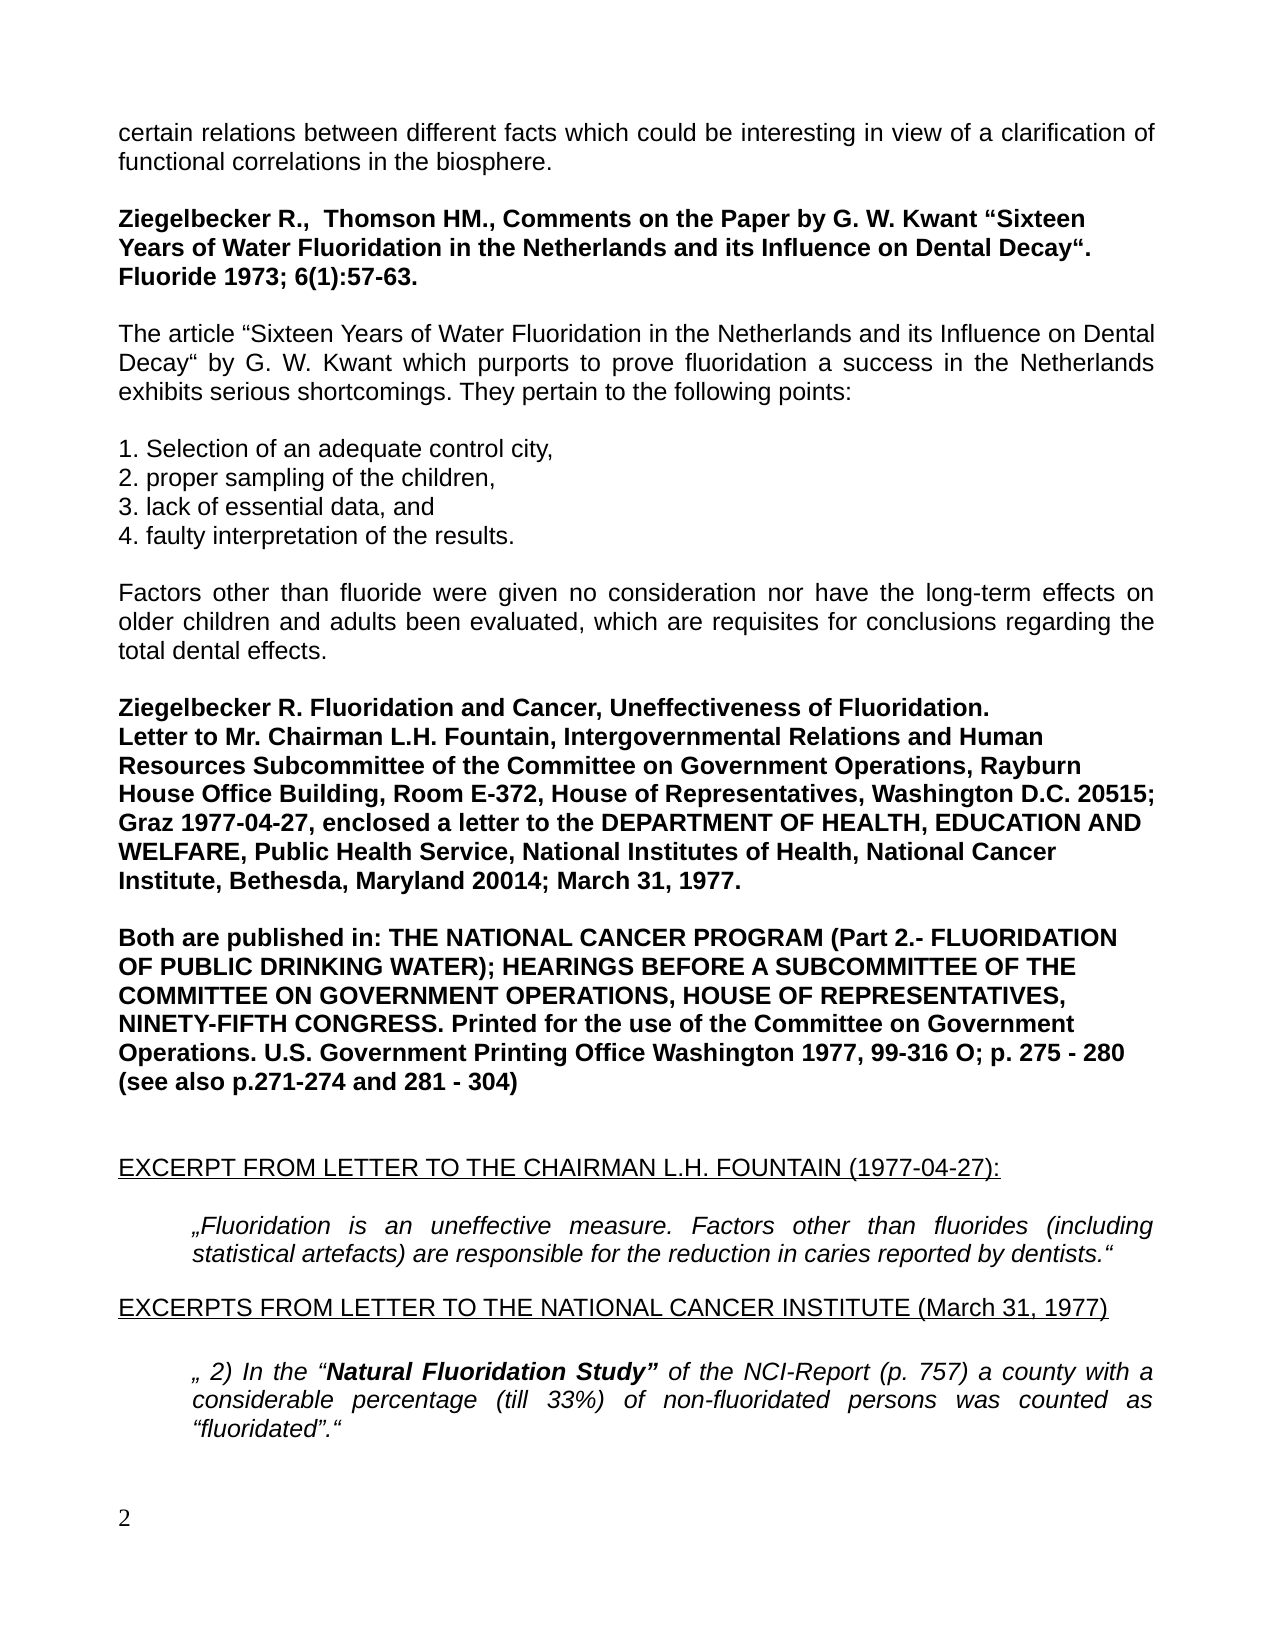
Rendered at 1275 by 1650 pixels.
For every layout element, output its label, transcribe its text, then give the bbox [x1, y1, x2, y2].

text EXCERPTS FROM LETTER TO THE NATIONAL CANCER INSTITUTE (March 31, 1977) [118, 1293, 1157, 1322]
text 1. Selection of an adequate control city, [118, 434, 1157, 463]
text Factors other than fluoride were given no consideration nor have the long-term effects on older children and adults been evaluated, which are requisites for conclusions regarding the total dental effects. [118, 578, 1157, 664]
text EXCERPT FROM LETTER TO THE CHAIRMAN L.H. FOUNTAIN (1977-04-27): [118, 1153, 1157, 1182]
text 2. proper sampling of the children, [118, 463, 1157, 492]
text Ziegelbecker R. Fluoridation and Cancer, Uneffectiveness of Fluoridation. [118, 693, 1157, 722]
text 3. lack of essential data, and [118, 492, 1157, 521]
text 4. faulty interpretation of the results. [118, 521, 1157, 549]
text „ 2) In the “Natural Fluoridation Study” of the NCI-Report (p. 757) a county with a considerable percentage (till 33%) of non-fluoridated persons was counted as “fluoridated”.“ [192, 1357, 1157, 1443]
text certain relations between different facts which could be interesting in view of a clarification of functional correlations in the biosphere. [118, 118, 1157, 176]
text Letter to Mr. Chairman L.H. Fountain, Intergovernmental Relations and Human Resources Subcommittee of the Committee on Government Operations, Rayburn House Office Building, Room E-372, House of Representatives, Washington D.C. 20515; Graz 1977-04-27, enclosed a letter to the DEPARTMENT OF HEALTH, EDUCATION AND WELFARE, Public Health Service, National Institutes of Health, National Cancer Institute, Bethesda, Maryland 20014; March 31, 1977. [118, 722, 1157, 894]
text Both are published in: THE NATIONAL CANCER PROGRAM (Part 2.- FLUORIDATION OF PUBLIC DRINKING WATER); HEARINGS BEFORE A SUBCOMMITTEE OF THE COMMITTEE ON GOVERNMENT OPERATIONS, HOUSE OF REPRESENTATIVES, NINETY-FIFTH CONGRESS. Printed for the use of the Committee on Government Operations. U.S. Government Printing Office Washington 1977, 99-316 O; p. 275 - 280 (see also p.271-274 and 281 - 304) [118, 923, 1157, 1096]
text Ziegelbecker R., Thomson HM., Comments on the Paper by G. W. Kwant “Sixteen Years of Water Fluoridation in the Netherlands and its Influence on Dental Decay“. Fluoride 1973; 6(1):57-63. [118, 204, 1157, 291]
text The article “Sixteen Years of Water Fluoridation in the Netherlands and its Influence on Dental Decay“ by G. W. Kwant which purports to prove fluoridation a success in the Netherlands exhibits serious shortcomings. They pertain to the following points: [118, 319, 1157, 406]
text „Fluoridation is an uneffective measure. Factors other than fluorides (including statistical artefacts) are responsible for the reduction in caries reported by dentists.“ [192, 1211, 1157, 1268]
